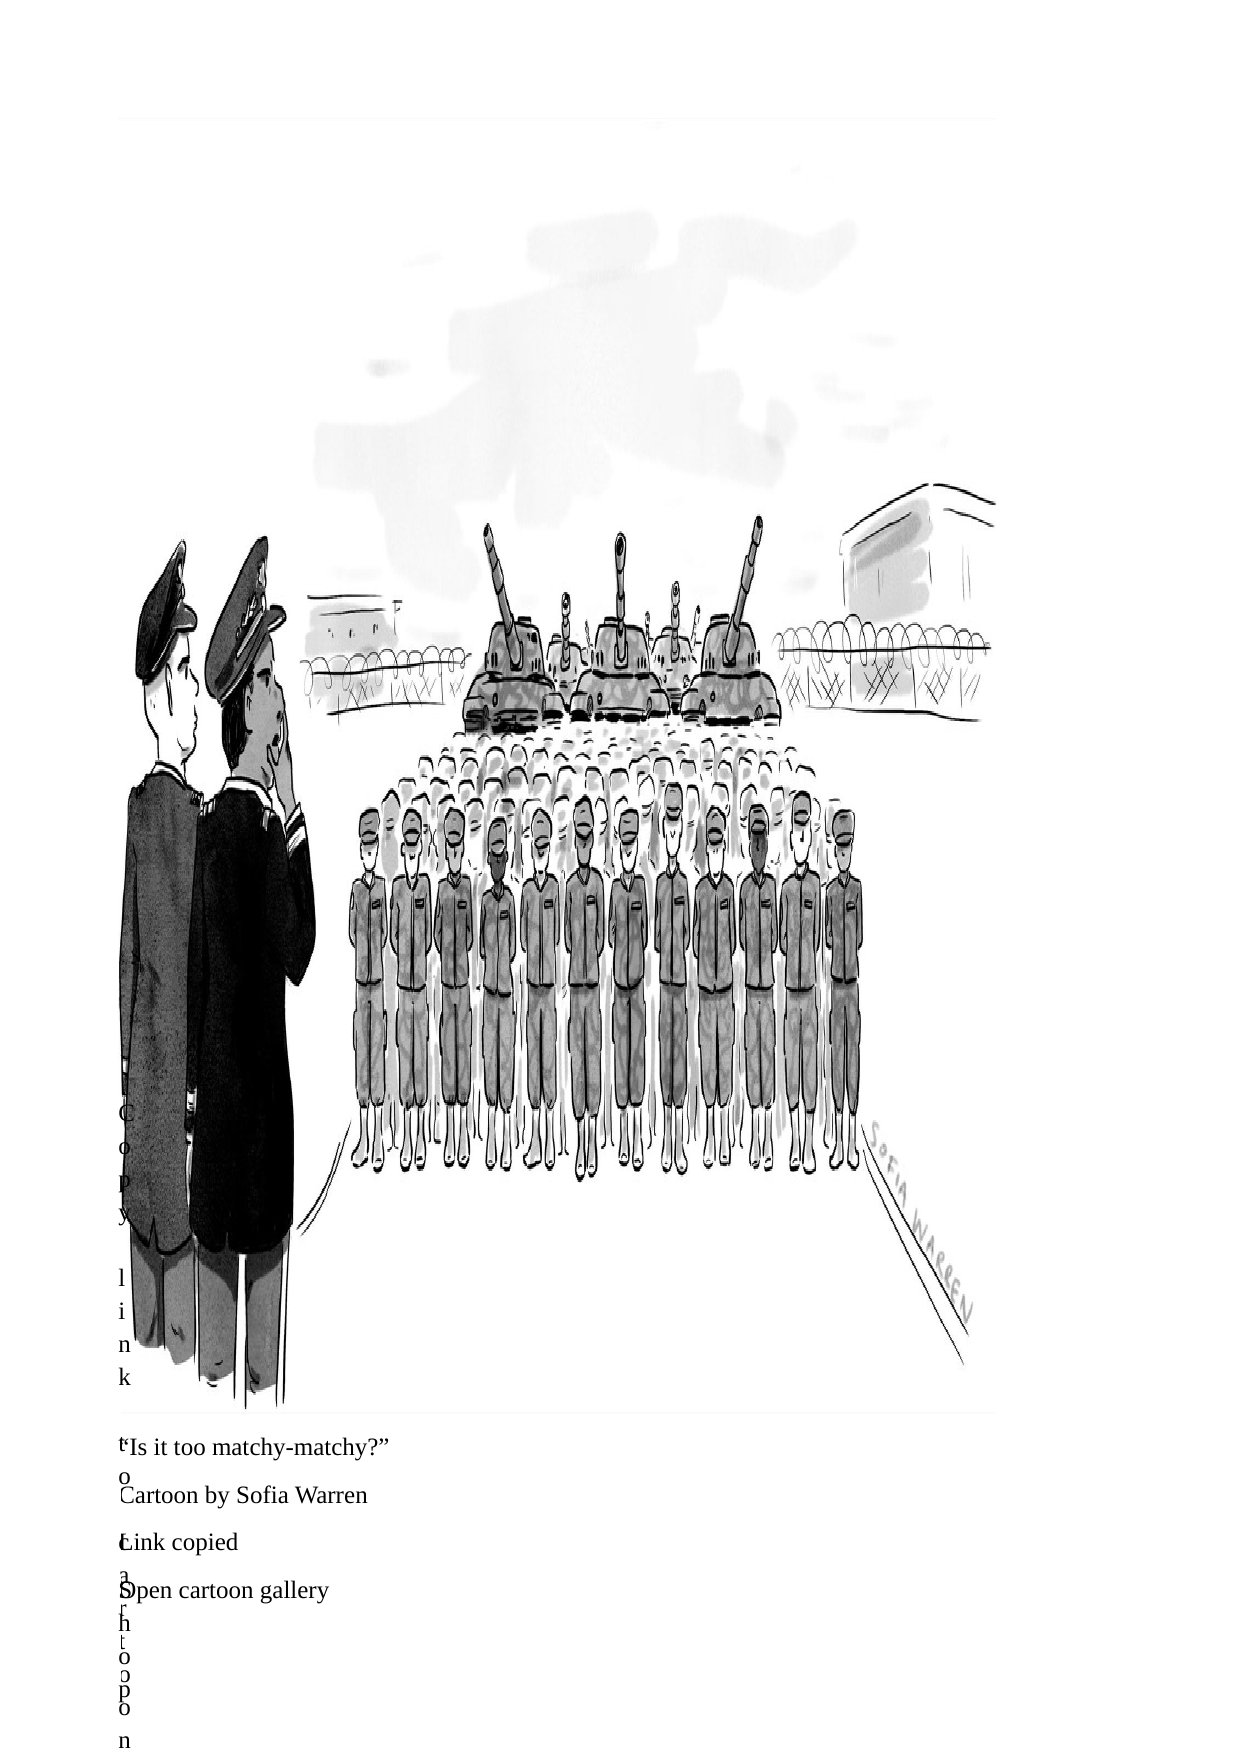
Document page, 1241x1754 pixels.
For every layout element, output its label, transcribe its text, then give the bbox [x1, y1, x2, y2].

text Link copied [121, 1527, 1122, 1556]
text Open cartoon gallery [121, 1575, 1122, 1604]
text “Is it too matchy-matchy?” [121, 1432, 1122, 1461]
picture [122, 1177, 127, 1186]
text Cartoon by Sofia Warren [121, 1480, 1122, 1509]
picture [118, 118, 997, 1414]
